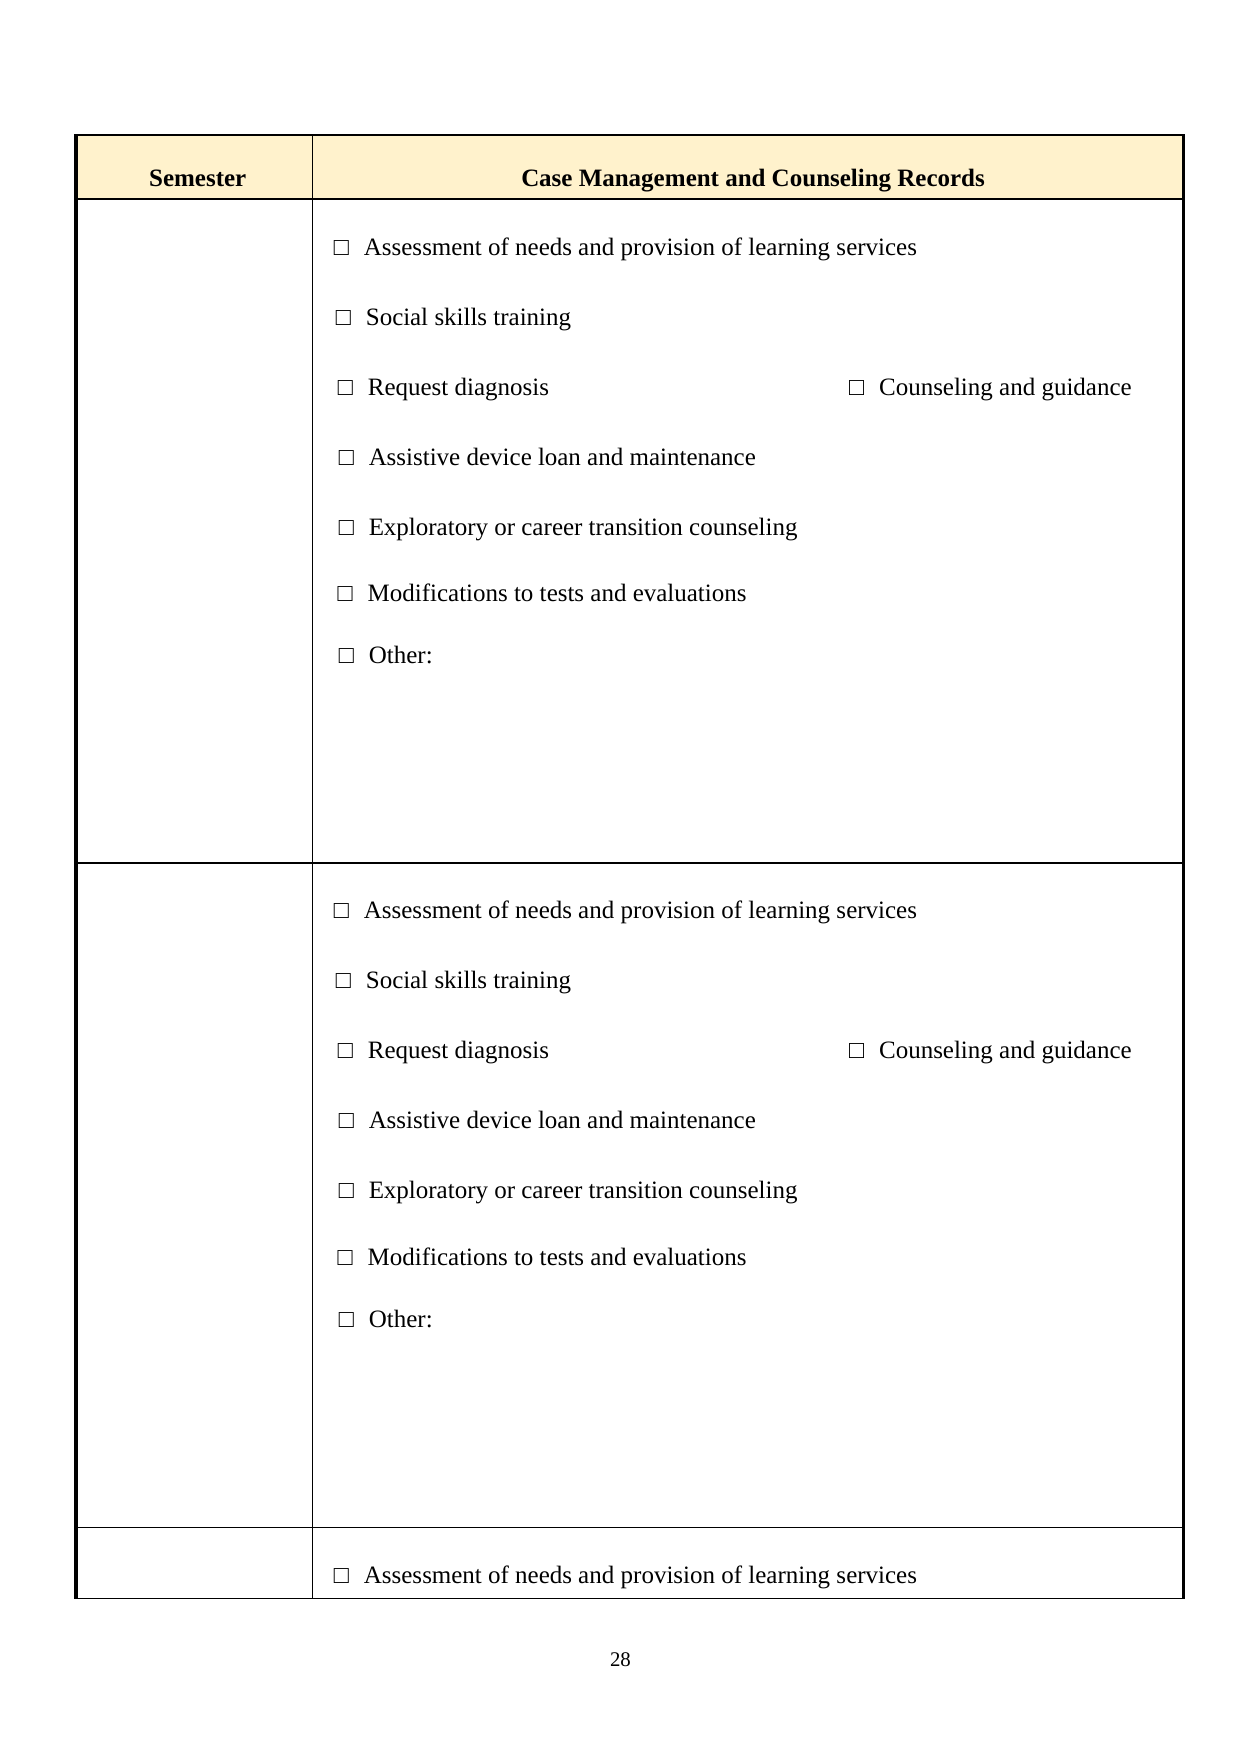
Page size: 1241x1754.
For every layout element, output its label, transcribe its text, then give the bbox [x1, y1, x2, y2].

table_cell □ Assessment of needs and provision of learning services [313, 1528, 1182, 1598]
table_cell [78, 864, 312, 1526]
table_cell [78, 200, 312, 862]
table_cell □ Assessment of needs and provision of learning services □ Social skills training □ Request diagnosis □ Counseling and guidance □ Assistive device loan and maintenance □ Exploratory or career transition counseling □ Modifications to tests and evaluations □ Other: [313, 864, 1182, 1526]
table_header Semester [78, 136, 312, 198]
table_cell □ Assessment of needs and provision of learning services □ Social skills training □ Request diagnosis □ Counseling and guidance □ Assistive device loan and maintenance □ Exploratory or career transition counseling □ Modifications to tests and evaluations □ Other: [313, 200, 1182, 862]
table_cell [78, 1528, 312, 1598]
table_header Case Management and Counseling Records [313, 136, 1182, 198]
